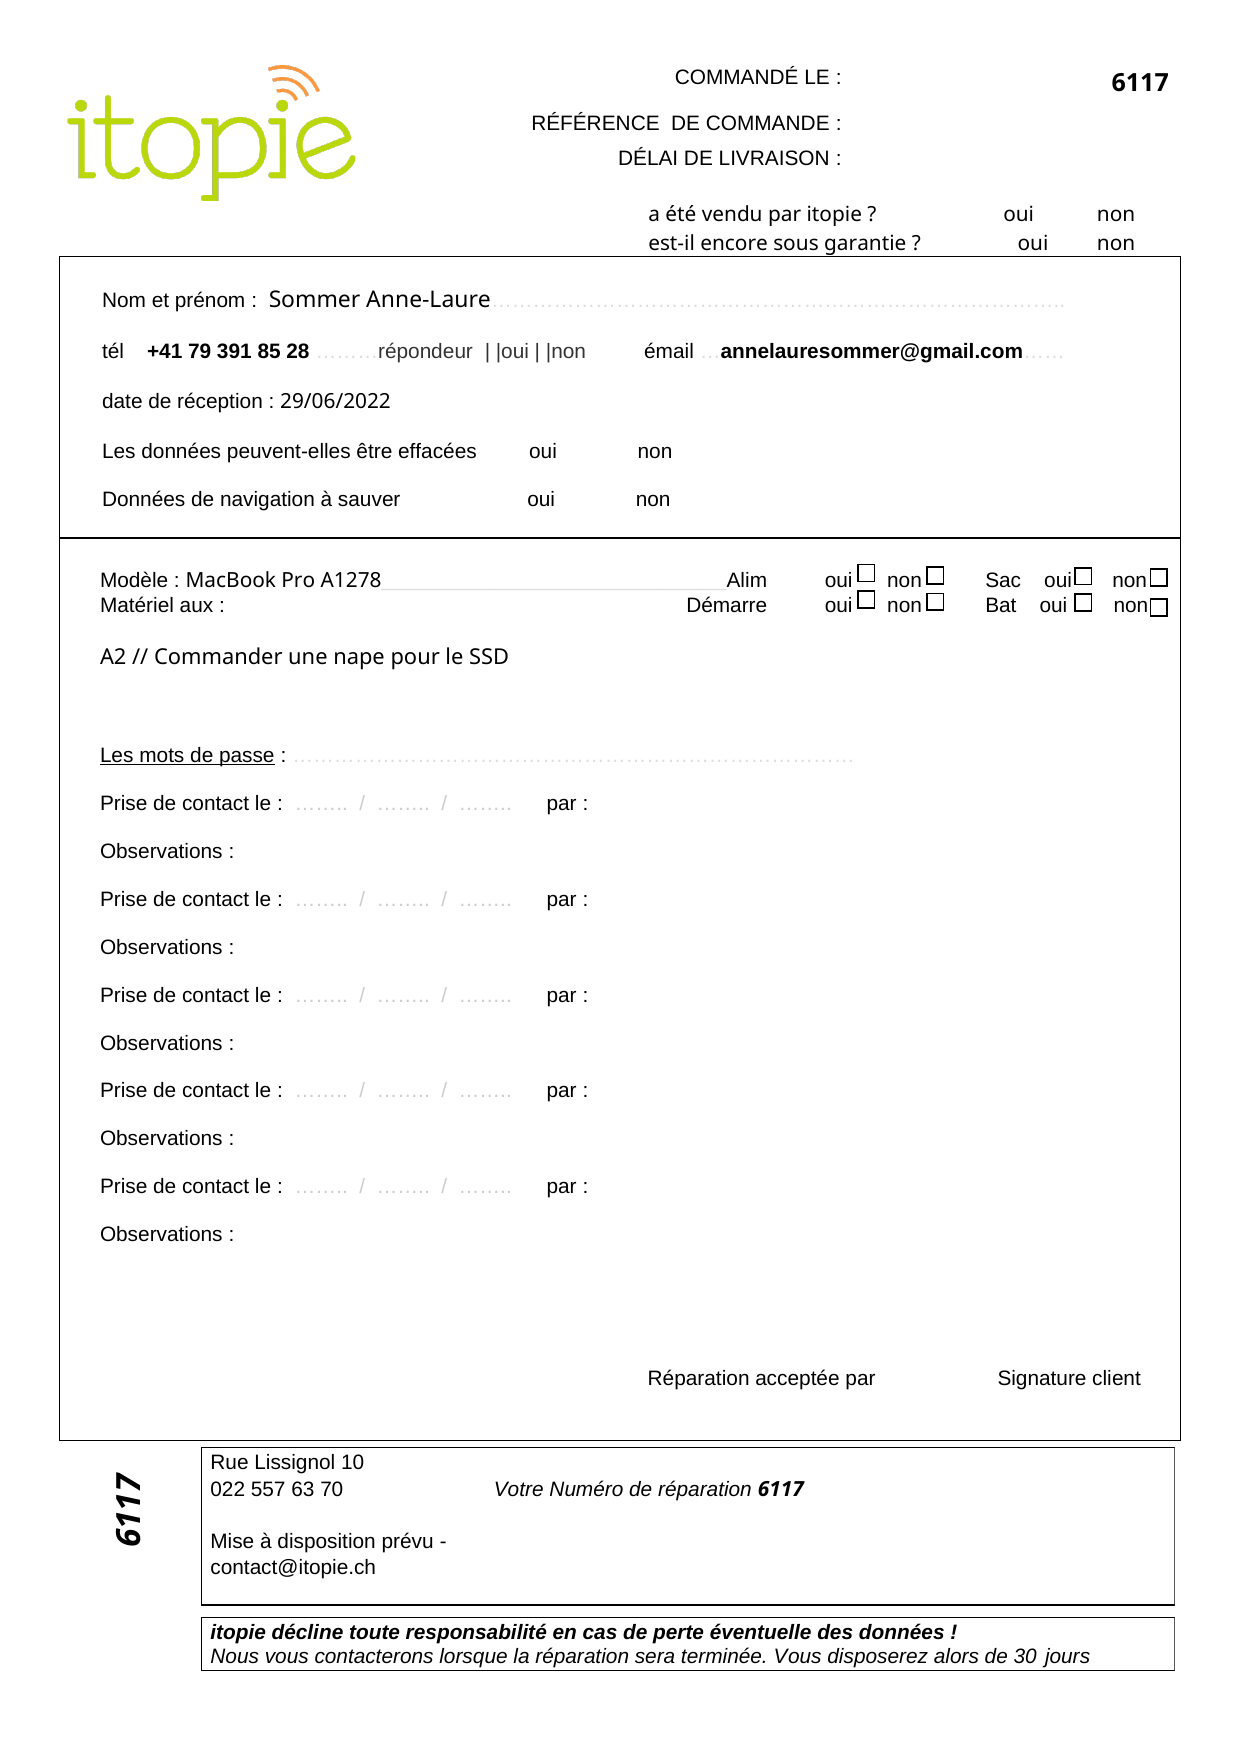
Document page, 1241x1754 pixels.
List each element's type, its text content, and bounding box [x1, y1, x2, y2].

text Réparation acceptée par Signature client [60, 1363, 1180, 1390]
text Prise de contact le : …….. / …….. / …….. par : [60, 883, 1180, 911]
text Prise de contact le : …….. / …….. / …….. par : [60, 1075, 1180, 1102]
text Prise de contact le : …….. / …….. / …….. par : [60, 979, 1180, 1006]
table_cell [847, 140, 1180, 175]
table_header COMMANDÉ LE : [490, 59, 847, 104]
text Observations : [60, 1027, 1180, 1054]
text tél +41 79 391 85 28 ………répondeur | |oui | |non émail …annelauresommer@gmail.com…… [60, 335, 1180, 362]
text Modèle : MacBook Pro A1278 Alim oui non Sac oui non [948, 562, 1180, 590]
text Les données peuvent-elles être effacées oui non [60, 436, 1180, 463]
text Prise de contact le : …….. / …….. / …….. par : [60, 1171, 1180, 1198]
text Modèle : MacBook Pro A1278 Alim oui non Sac oui non [60, 562, 856, 590]
table_header 6117 [59, 1441, 195, 1677]
table_header 6117 [847, 59, 1180, 104]
text Observations : [60, 931, 1180, 958]
text Observations : [60, 1123, 1180, 1150]
picture [67, 65, 356, 201]
text a été vendu par itopie ? oui non [59, 199, 1181, 228]
text Observations : [60, 836, 1180, 863]
text Nom et prénom : Sommer Anne-Laure……………………………………………………………………….. [60, 280, 1180, 314]
text Observations : [60, 1219, 1180, 1246]
text Prise de contact le : …….. / …….. / …….. par : [60, 788, 1180, 815]
text date de réception : 29/06/2022 [60, 383, 1180, 415]
text Modèle : MacBook Pro A1278 Alim oui non Sac oui non [879, 562, 925, 590]
text Matériel aux : Démarre oui non Bat oui non [60, 590, 1180, 617]
text A2 // Commander une nape pour le SSD [60, 638, 1180, 671]
text Les mots de passe : ……………………………………………………………………… [60, 740, 1180, 767]
table_cell itopie décline toute responsabilité en cas de perte éventuelle des données ! Nous vous contacterons lorsque la réparation sera terminée. Vous disposerez alors de 30 jours [195, 1611, 1180, 1677]
text Données de navigation à sauver oui non [60, 484, 1180, 511]
table_header Rue Lissignol 10 022 557 63 70 Votre Numéro de réparation 6117 Mise à disposition prévu - contact@itopie.ch [195, 1441, 1180, 1611]
table_cell DÉLAI DE LIVRAISON : [490, 140, 847, 175]
table_cell RÉFÉRENCE DE COMMANDE : [490, 105, 847, 140]
text est-il encore sous garantie ? oui non [59, 228, 1181, 256]
table_cell [847, 105, 1180, 140]
